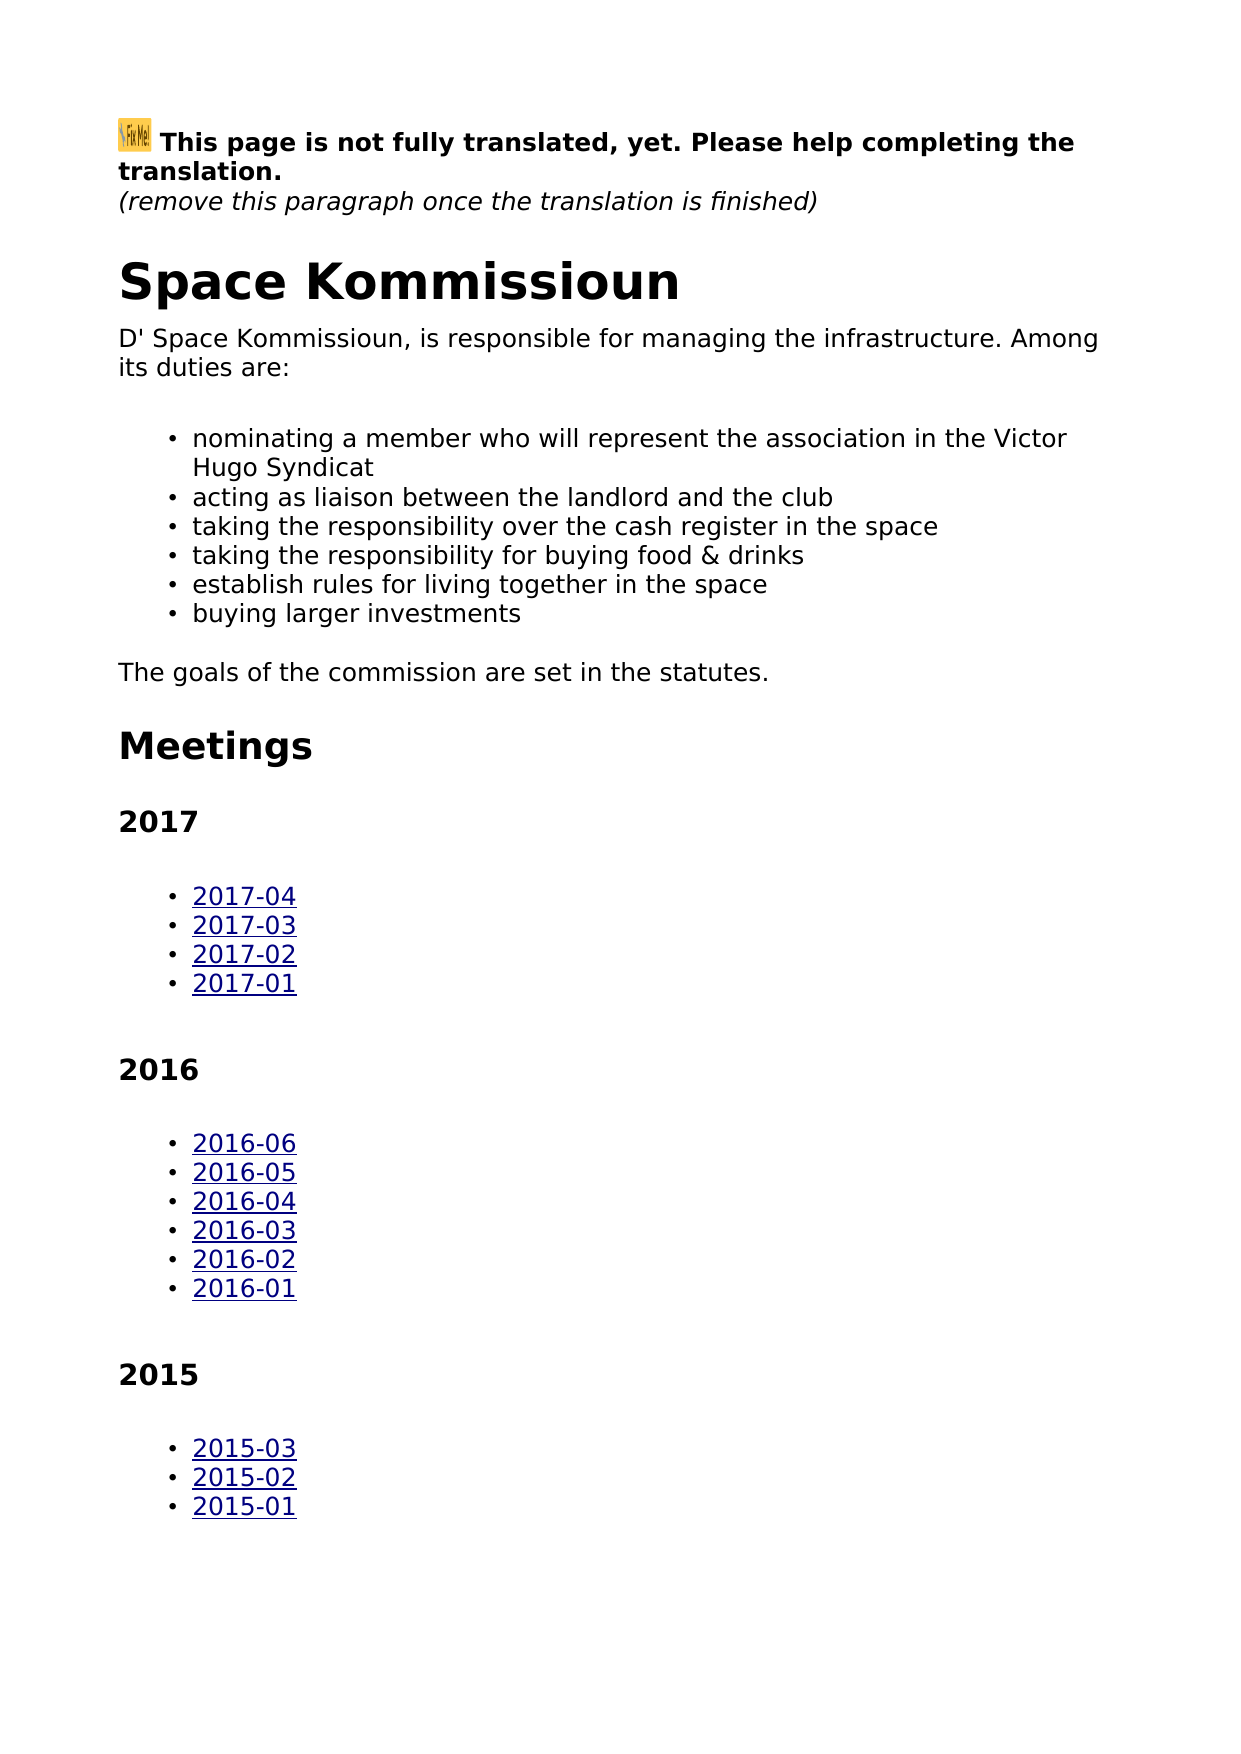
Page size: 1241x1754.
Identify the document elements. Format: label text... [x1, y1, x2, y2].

list 2015-03 [177, 1434, 1122, 1463]
text The goals of the commission are set in the statutes. [118, 658, 1122, 687]
subtitle Meetings [118, 725, 1122, 768]
list taking the responsibility for buying food & drinks [177, 541, 1122, 570]
list 2016-03 [177, 1216, 1122, 1246]
list 2017-04 [177, 882, 1122, 911]
list 2016-02 [177, 1246, 1122, 1275]
list 2017-03 [177, 911, 1122, 940]
list 2015-02 [177, 1463, 1122, 1493]
subtitle Space Kommissioun [118, 253, 1122, 312]
subtitle 2016 [118, 1053, 1122, 1087]
list buying larger investments [177, 599, 1122, 628]
text D' Space Kommissioun, is responsible for managing the infrastructure. Among its duties are: [118, 324, 1122, 382]
list acting as liaison between the landlord and the club [177, 483, 1122, 512]
list 2017-01 [177, 969, 1122, 998]
list 2015-01 [177, 1493, 1122, 1522]
list 2016-06 [177, 1129, 1122, 1158]
subtitle 2015 [118, 1358, 1122, 1392]
list 2016-01 [177, 1275, 1122, 1304]
list 2016-04 [177, 1187, 1122, 1216]
list taking the responsibility over the cash register in the space [177, 512, 1122, 541]
list establish rules for living together in the space [177, 570, 1122, 599]
list nominating a member who will represent the association in the Victor Hugo Syndicat [177, 424, 1122, 483]
subtitle 2017 [118, 806, 1122, 840]
list 2016-05 [177, 1158, 1122, 1187]
list 2017-02 [177, 940, 1122, 969]
text This page is not fully translated, yet. Please help completing the translation. (remove this paragraph once the translation is finished) [118, 118, 1122, 216]
